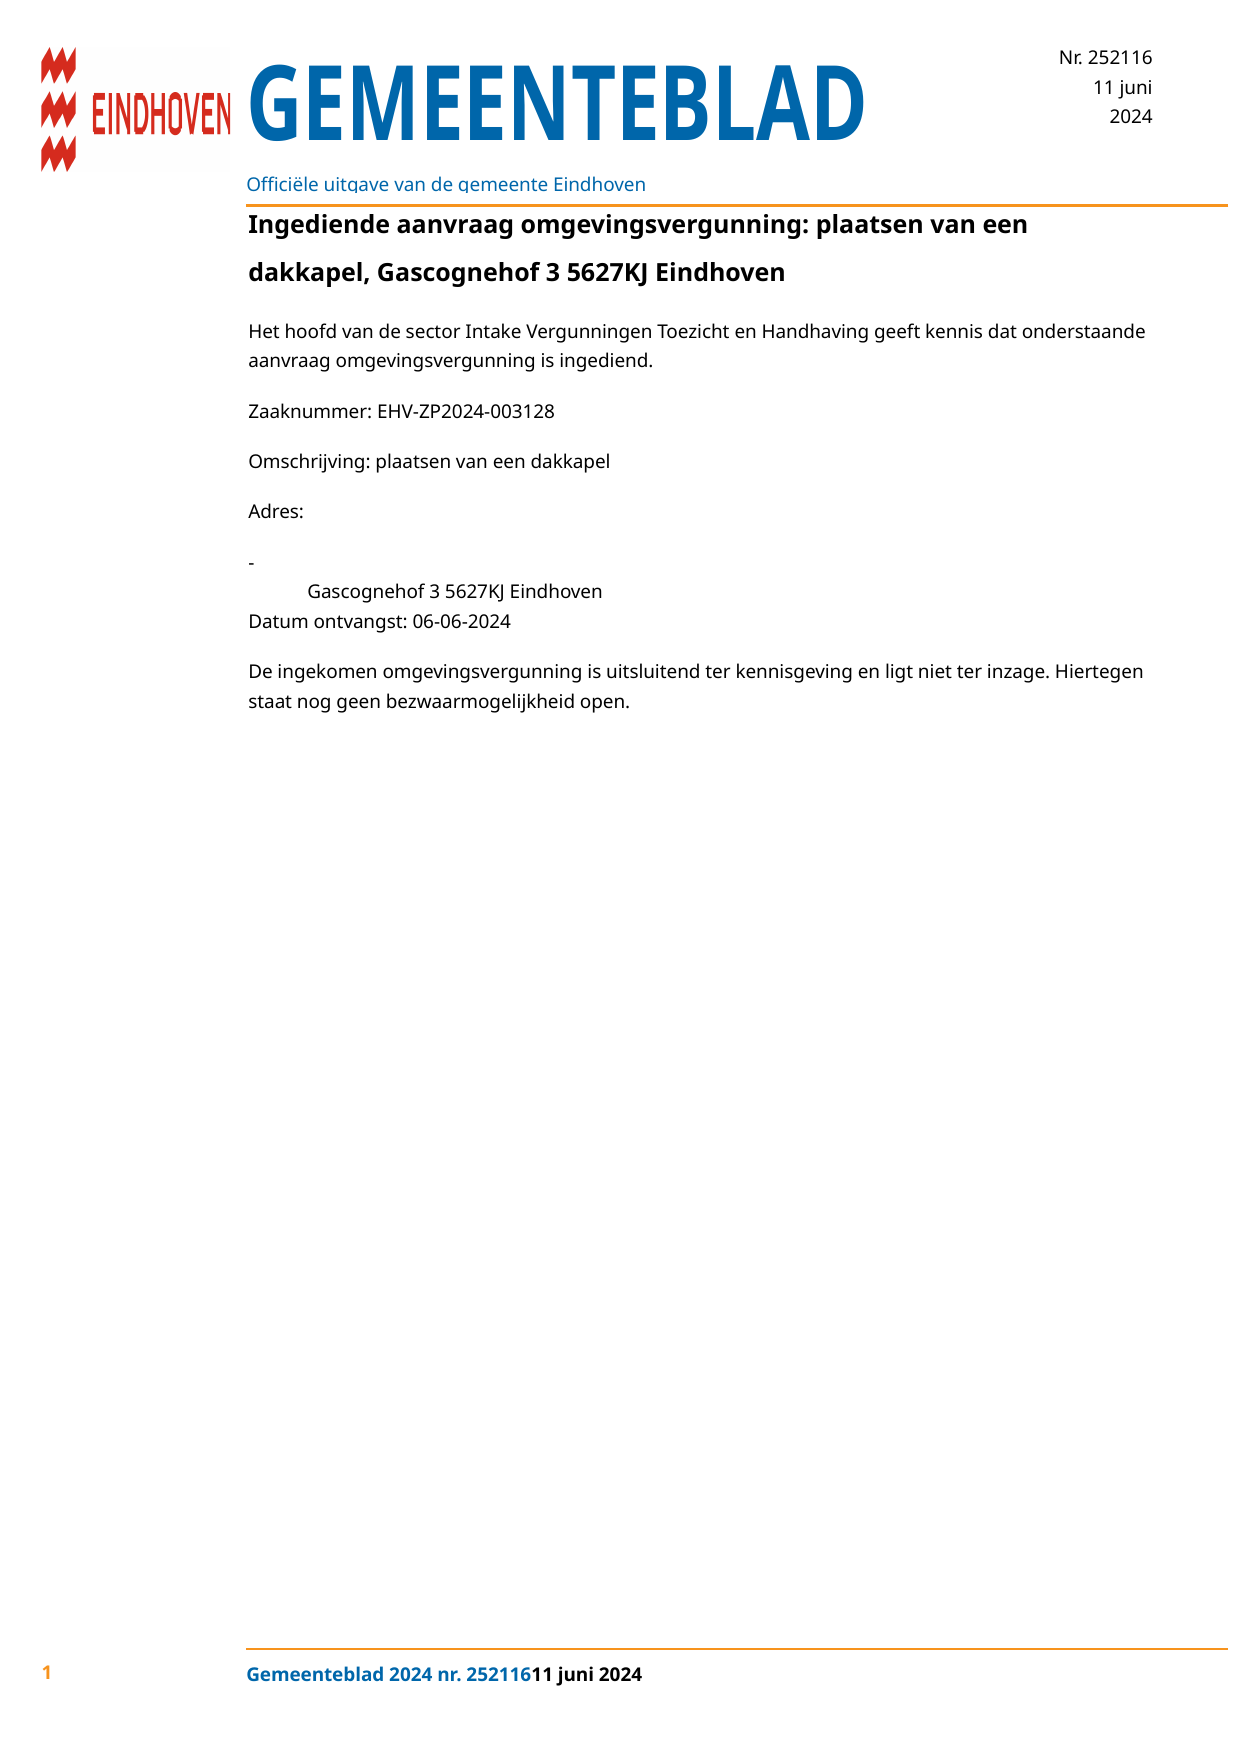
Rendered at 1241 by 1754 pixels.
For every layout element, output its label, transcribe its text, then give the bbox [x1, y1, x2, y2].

text Omschrijving: plaatsen van een dakkapel [248, 448, 1152, 474]
text De ingekomen omgevingsvergunning is uitsluitend ter kennisgeving en ligt niet ter inzage. Hiertegen staat nog geen bezwaarmogelijkheid open. [248, 659, 1152, 714]
text Ingediende aanvraag omgevingsvergunning: plaatsen van een dakkapel, Gascognehof 3 5627KJ Eindhoven [248, 207, 1152, 288]
text Adres: [248, 499, 1152, 524]
picture [41, 47, 231, 172]
list Gascognehof 3 5627KJ Eindhoven [248, 579, 1152, 604]
text Het hoofd van de sector Intake Vergunningen Toezicht en Handhaving geeft kennis dat onderstaande aanvraag omgevingsvergunning is ingediend. [248, 318, 1152, 373]
text Datum ontvangst: 06-06-2024 [248, 608, 1152, 634]
text Zaaknummer: EHV-ZP2024-003128 [248, 398, 1152, 424]
